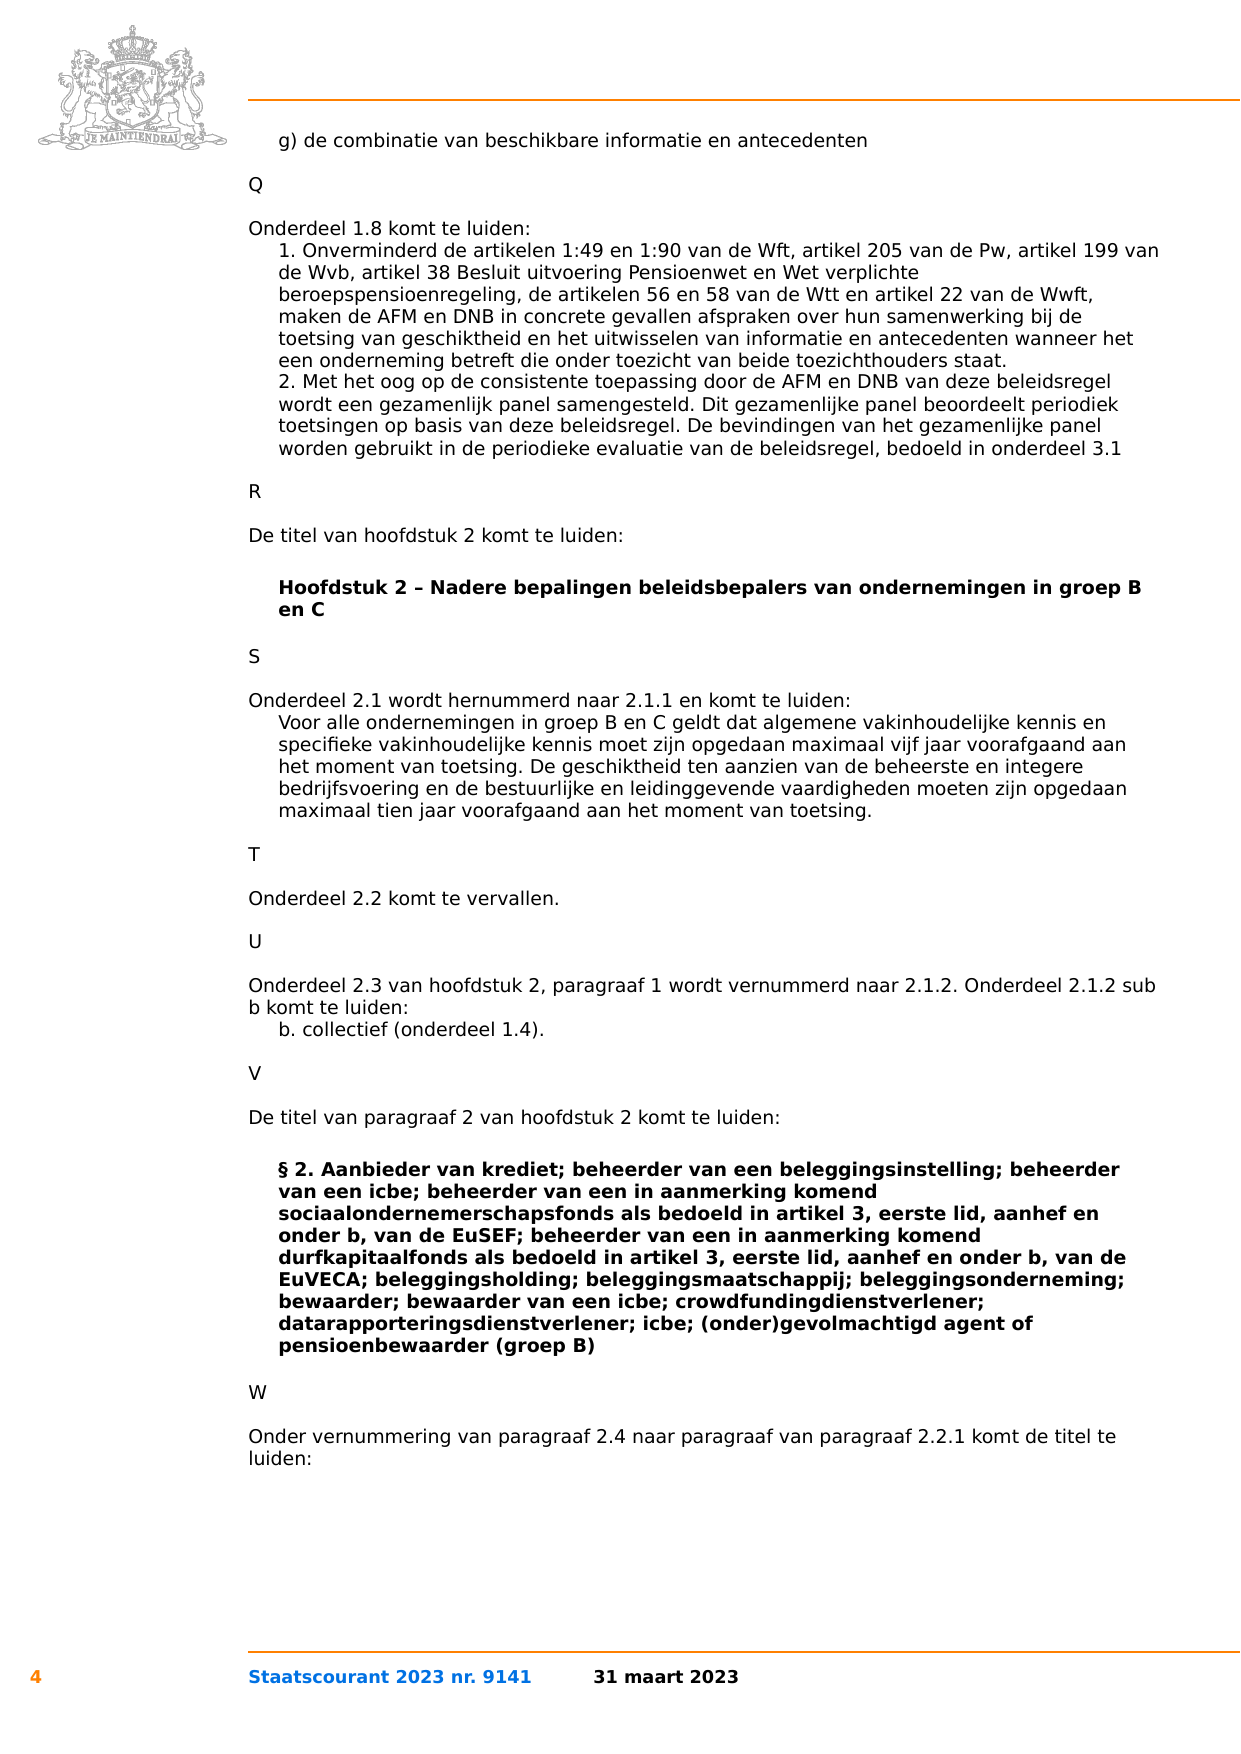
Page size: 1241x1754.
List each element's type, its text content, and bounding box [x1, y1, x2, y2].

text V [248, 1063, 1163, 1085]
text De titel van paragraaf 2 van hoofdstuk 2 komt te luiden: [248, 1107, 1163, 1129]
text S [248, 646, 1163, 668]
text Onderdeel 2.2 komt te vervallen. [248, 887, 1163, 909]
picture [38, 25, 227, 150]
text Voor alle ondernemingen in groep B en C geldt dat algemene vakinhoudelijke kennis en specifieke vakinhoudelijke kennis moet zijn opgedaan maximaal vijf jaar voorafgaand aan het moment van toetsing. De geschiktheid ten aanzien van de beheerste en integere bedrijfsvoering en de bestuurlijke en leidinggevende vaardigheden moeten zijn opgedaan maximaal tien jaar voorafgaand aan het moment van toetsing. [278, 712, 1163, 822]
text b. collectief (onderdeel 1.4). [278, 1019, 1163, 1041]
text 1. Onverminderd de artikelen 1:49 en 1:90 van de Wft, artikel 205 van de Pw, artikel 199 van de Wvb, artikel 38 Besluit uitvoering Pensioenwet en Wet verplichte beroepspensioenregeling, de artikelen 56 en 58 van de Wtt en artikel 22 van de Wwft, maken de AFM en DNB in concrete gevallen afspraken over hun samenwerking bij de toetsing van geschiktheid en het uitwisselen van informatie en antecedenten wanneer het een onderneming betreft die onder toezicht van beide toezichthouders staat. [278, 239, 1163, 371]
subtitle Hoofdstuk 2 – Nadere bepalingen beleidsbepalers van ondernemingen in groep B en C [278, 577, 1163, 621]
text De titel van hoofdstuk 2 komt te luiden: [248, 525, 1163, 547]
text Onderdeel 2.1 wordt hernummerd naar 2.1.1 en komt te luiden: [248, 690, 1163, 712]
subtitle § 2. Aanbieder van krediet; beheerder van een beleggingsinstelling; beheerder van een icbe; beheerder van een in aanmerking komend sociaalondernemerschapsfonds als bedoeld in artikel 3, eerste lid, aanhef en onder b, van de EuSEF; beheerder van een in aanmerking komend durfkapitaalfonds als bedoeld in artikel 3, eerste lid, aanhef en onder b, van de EuVECA; beleggingsholding; beleggingsmaatschappij; beleggingsonderneming; bewaarder; bewaarder van een icbe; crowdfundingdienstverlener; datarapporteringsdienstverlener; icbe; (onder)gevolmachtigd agent of pensioenbewaarder (groep B) [278, 1159, 1163, 1357]
text g) de combinatie van beschikbare informatie en antecedenten [278, 130, 1163, 152]
text W [248, 1382, 1163, 1404]
text Onderdeel 2.3 van hoofdstuk 2, paragraaf 1 wordt vernummerd naar 2.1.2. Onderdeel 2.1.2 sub b komt te luiden: [248, 975, 1163, 1019]
text Onderdeel 1.8 komt te luiden: [248, 218, 1163, 239]
text U [248, 931, 1163, 953]
text 2. Met het oog op de consistente toepassing door de AFM en DNB van deze beleidsregel wordt een gezamenlijk panel samengesteld. Dit gezamenlijke panel beoordeelt periodiek toetsingen op basis van deze beleidsregel. De bevindingen van het gezamenlijke panel worden gebruikt in de periodieke evaluatie van de beleidsregel, bedoeld in onderdeel 3.1 [278, 371, 1163, 459]
text T [248, 844, 1163, 866]
text Onder vernummering van paragraaf 2.4 naar paragraaf van paragraaf 2.2.1 komt de titel te luiden: [248, 1426, 1163, 1469]
text Q [248, 174, 1163, 196]
text R [248, 481, 1163, 503]
